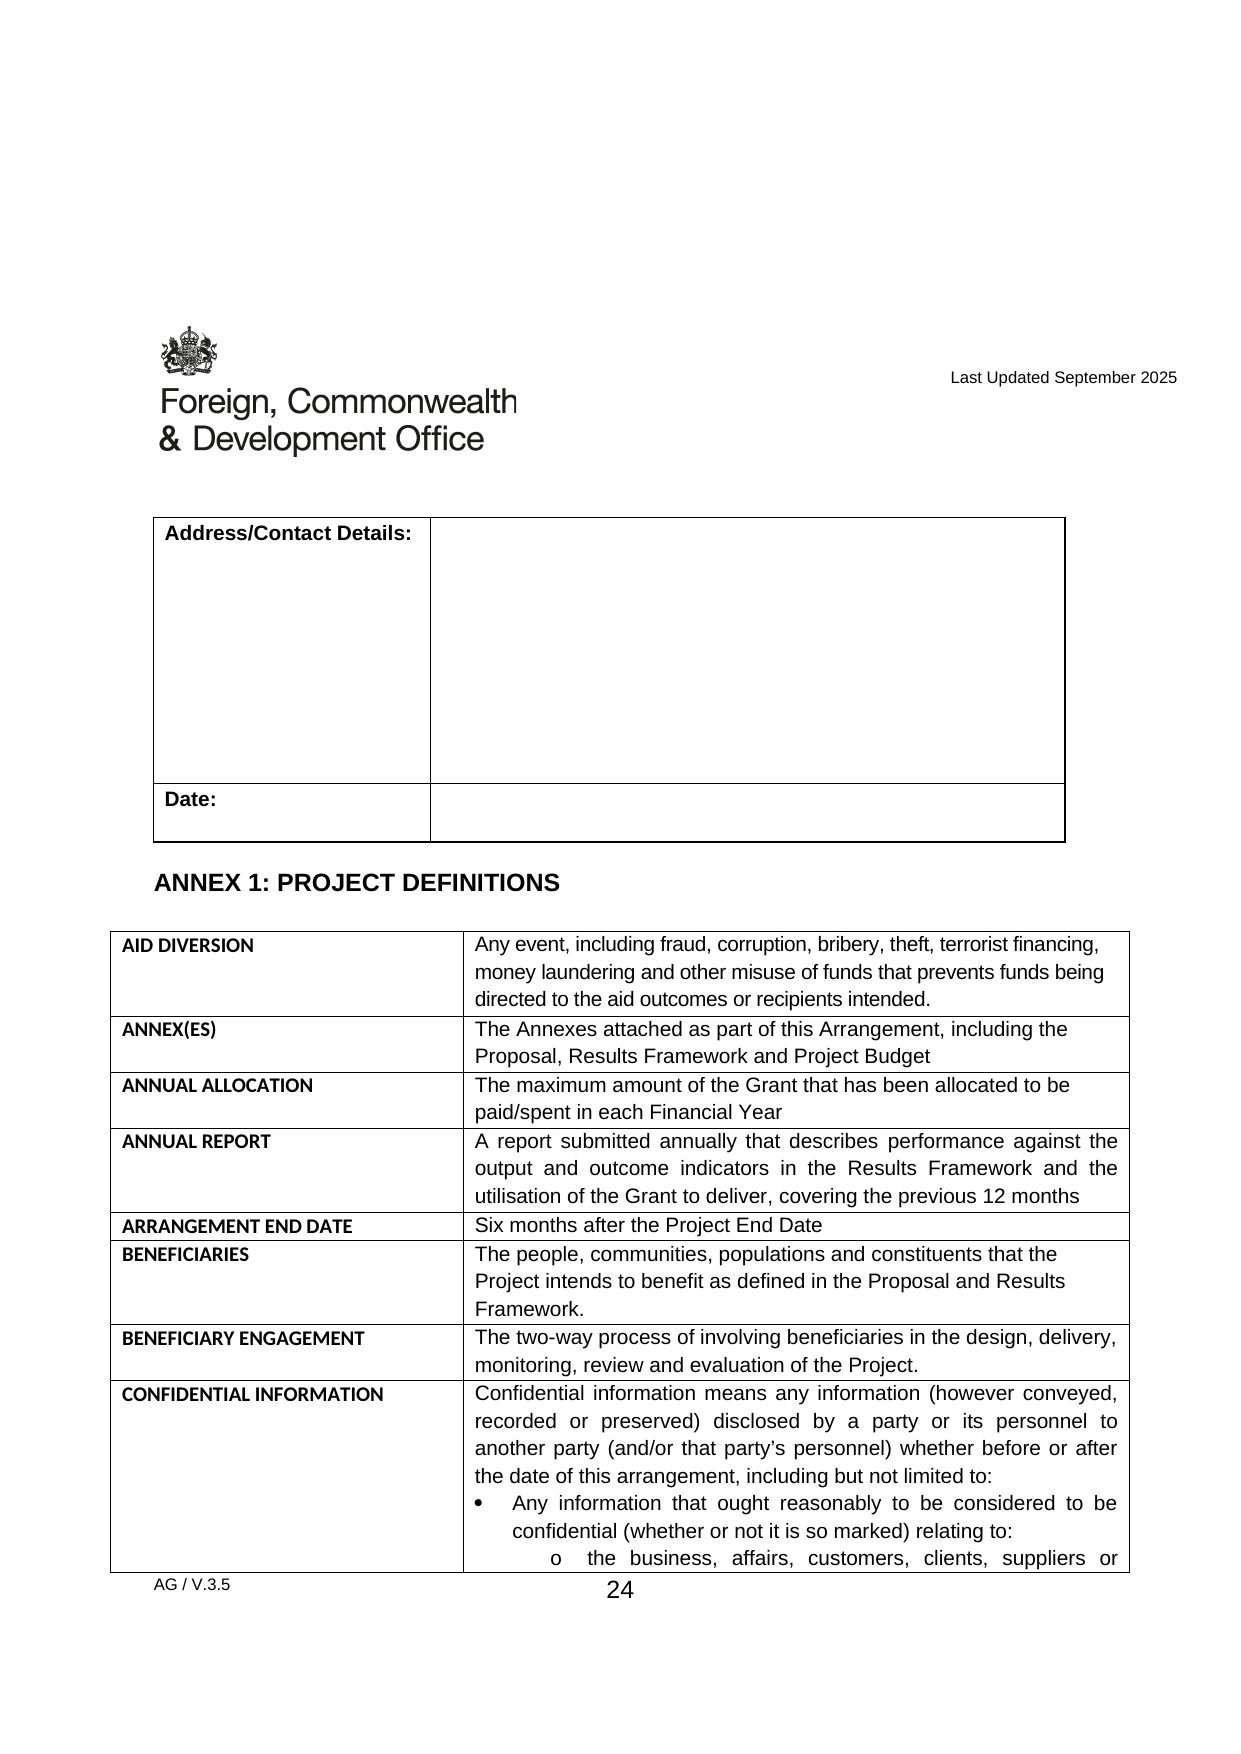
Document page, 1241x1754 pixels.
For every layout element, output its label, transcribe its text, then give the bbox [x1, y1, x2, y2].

table_cell BENEFICIARY ENGAGEMENT [111, 1325, 463, 1380]
table_cell ANNUAL ALLOCATION [111, 1073, 463, 1128]
table_cell CONFIDENTIAL INFORMATION [111, 1381, 463, 1572]
subtitle ANNEX 1: PROJECT DEFINITIONS [153, 867, 1087, 896]
table_cell The people, communities, populations and constituents that the Project intends to benefit as defined in the Proposal and Results Framework. [464, 1241, 1129, 1324]
table_header AID DIVERSION [111, 932, 463, 1016]
table_cell BENEFICIARIES [111, 1241, 463, 1324]
table_header Any event, including fraud, corruption, bribery, theft, terrorist financing, money laundering and other misuse of funds that prevents funds being directed to the aid outcomes or recipients intended. [464, 932, 1129, 1016]
table_cell Six months after the Project End Date [464, 1213, 1129, 1240]
table_cell [431, 518, 1064, 782]
table_cell [431, 784, 1064, 841]
table_cell Confidential information means any information (however conveyed, recorded or preserved) disclosed by a party or its personnel to another party (and/or that party’s personnel) whether before or after the date of this arrangement, including but not limited to: Any information that ought reasonably to be considered to be confidential (whether or not it is so marked) relating to: the business, affairs, customers, clients, suppliers or [464, 1381, 1129, 1572]
table_cell A report submitted annually that describes performance against the output and outcome indicators in the Results Framework and the utilisation of the Grant to deliver, covering the previous 12 months [464, 1129, 1129, 1212]
table_cell Address/Contact Details: [154, 518, 430, 782]
table_cell Date: [154, 784, 430, 841]
table_cell ARRANGEMENT END DATE [111, 1213, 463, 1240]
table_cell The maximum amount of the Grant that has been allocated to be paid/spent in each Financial Year [464, 1073, 1129, 1128]
table_cell The Annexes attached as part of this Arrangement, including the Proposal, Results Framework and Project Budget [464, 1017, 1129, 1072]
table_cell ANNEX(ES) [111, 1017, 463, 1072]
table_cell ANNUAL REPORT [111, 1129, 463, 1212]
table_cell The two-way process of involving beneficiaries in the design, delivery, monitoring, review and evaluation of the Project. [464, 1325, 1129, 1380]
